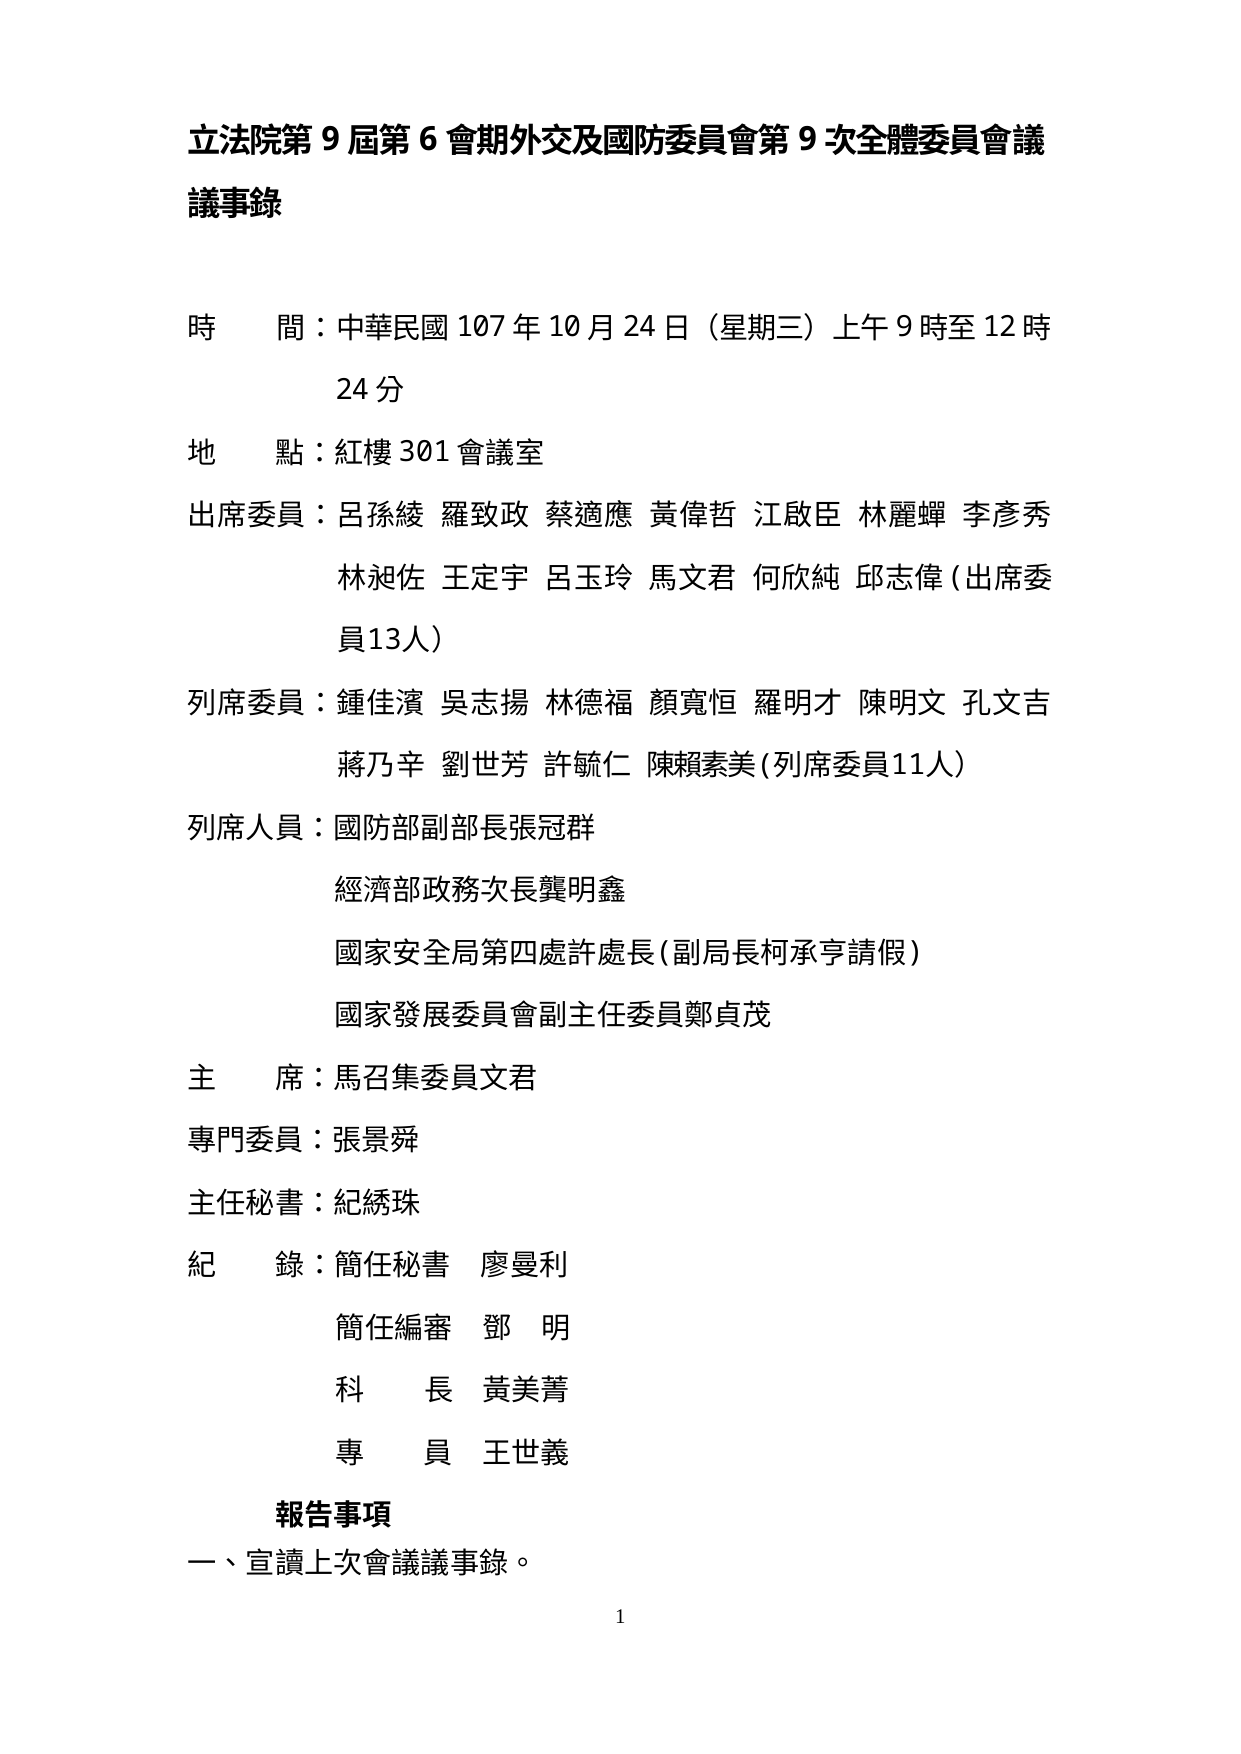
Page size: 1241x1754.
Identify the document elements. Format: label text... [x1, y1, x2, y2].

text 報告事項 [275, 1471, 1053, 1534]
text 一、宣讀上次會議議事錄。 [187, 1534, 1053, 1584]
text 紀 錄：簡任秘書 廖曼利 [187, 1221, 1053, 1284]
text 科 長 黃美菁 [187, 1346, 1053, 1409]
text 國家發展委員會副主任委員鄭貞茂 [312, 971, 1053, 1034]
text 出席委員：呂孫綾 羅致政 蔡適應 黃偉哲 江啟臣 林麗蟬 李彥秀 林昶佐 王定宇 呂玉玲 馬文君 何欣純 邱志偉(出席委員13人） [187, 471, 1053, 659]
text 立法院第9屆第6會期外交及國防委員會第9次全體委員會議議事錄 [187, 96, 1053, 221]
text 時 間：中華民國107年10月24日（星期三）上午9時至12時24分 [187, 284, 1053, 409]
text 主 席：馬召集委員文君 [187, 1034, 1053, 1096]
text 列席委員：鍾佳濱 吳志揚 林德福 顏寬恒 羅明才 陳明文 孔文吉 蔣乃辛 劉世芳 許毓仁 陳賴素美(列席委員11人） [187, 659, 1053, 784]
text 經濟部政務次長龔明鑫 [312, 846, 1053, 909]
text 列席人員：國防部副部長張冠群 [187, 784, 1053, 846]
text 專 員 王世義 [187, 1409, 1053, 1471]
text 簡任編審 鄧 明 [187, 1284, 1053, 1346]
text 國家安全局第四處許處長(副局長柯承亨請假) [312, 909, 1053, 971]
text 專門委員：張景舜 [187, 1096, 1053, 1159]
text 地 點：紅樓301會議室 [187, 409, 1053, 471]
text 主任秘書：紀綉珠 [187, 1159, 1053, 1221]
